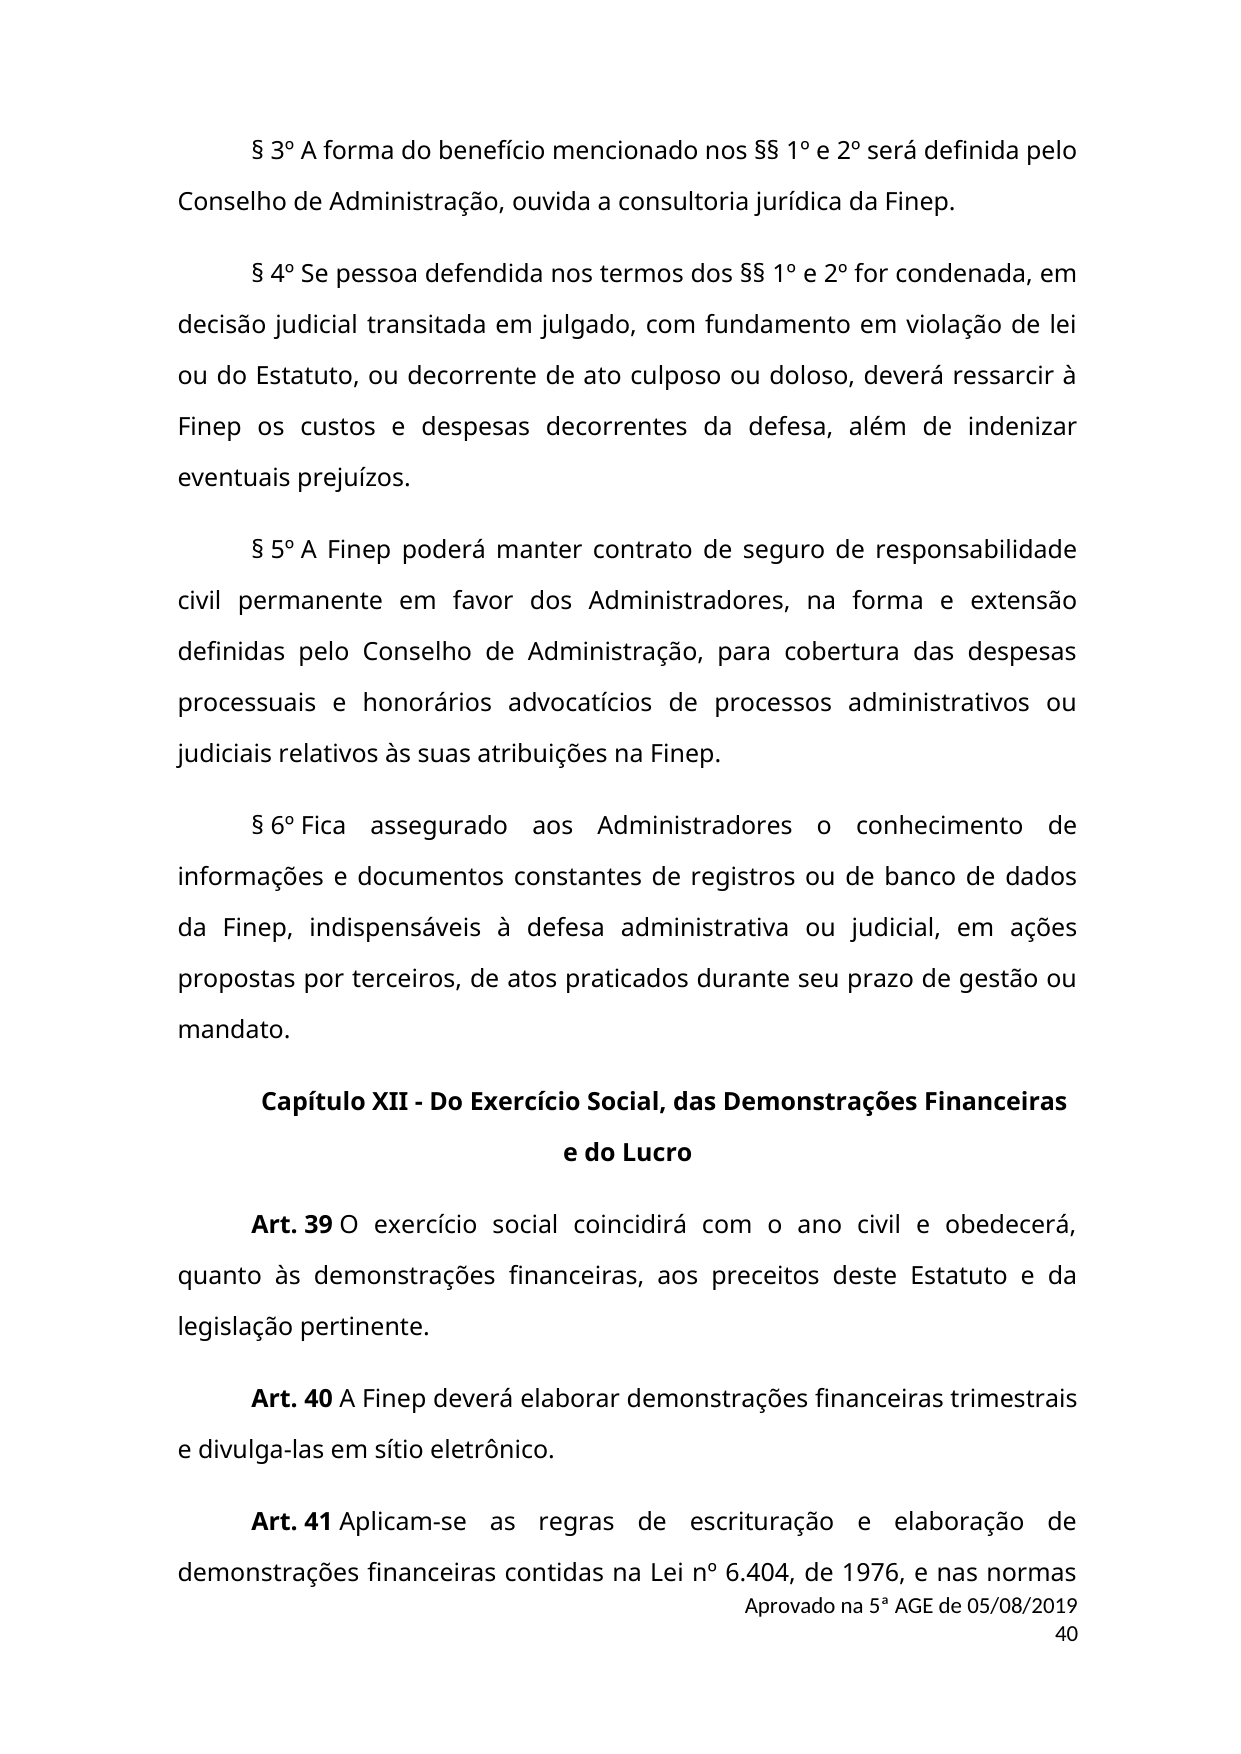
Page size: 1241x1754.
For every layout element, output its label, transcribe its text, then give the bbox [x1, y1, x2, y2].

text § 6º Fica assegurado aos Administradores o conhecimento de informações e documentos constantes de registros ou de banco de dados da Finep, indispensáveis à defesa administrativa ou judicial, em ações propostas por terceiros, de atos praticados durante seu prazo de gestão ou mandato. [177, 808, 1078, 1046]
text Art. 41 Aplicam-se as regras de escrituração e elaboração de demonstrações financeiras contidas na Lei nº 6.404, de 1976, e nas normas [177, 1504, 1078, 1589]
text Capítulo XII - Do Exercício Social, das Demonstrações Financeiras e do Lucro [177, 1084, 1078, 1169]
text Art. 40 A Finep deverá elaborar demonstrações financeiras trimestrais e divulga-las em sítio eletrônico. [177, 1381, 1078, 1466]
text § 3º A forma do benefício mencionado nos §§ 1º e 2º será definida pelo Conselho de Administração, ouvida a consultoria jurídica da Finep. [177, 133, 1078, 218]
text § 5º A Finep poderá manter contrato de seguro de responsabilidade civil permanente em favor dos Administradores, na forma e extensão definidas pelo Conselho de Administração, para cobertura das despesas processuais e honorários advocatícios de processos administrativos ou judiciais relativos às suas atribuições na Finep. [177, 532, 1078, 770]
text § 4º Se pessoa defendida nos termos dos §§ 1º e 2º for condenada, em decisão judicial transitada em julgado, com fundamento em violação de lei ou do Estatuto, ou decorrente de ato culposo ou doloso, deverá ressarcir à Finep os custos e despesas decorrentes da defesa, além de indenizar eventuais prejuízos. [177, 256, 1078, 494]
text Art. 39 O exercício social coincidirá com o ano civil e obedecerá, quanto às demonstrações financeiras, aos preceitos deste Estatuto e da legislação pertinente. [177, 1207, 1078, 1343]
